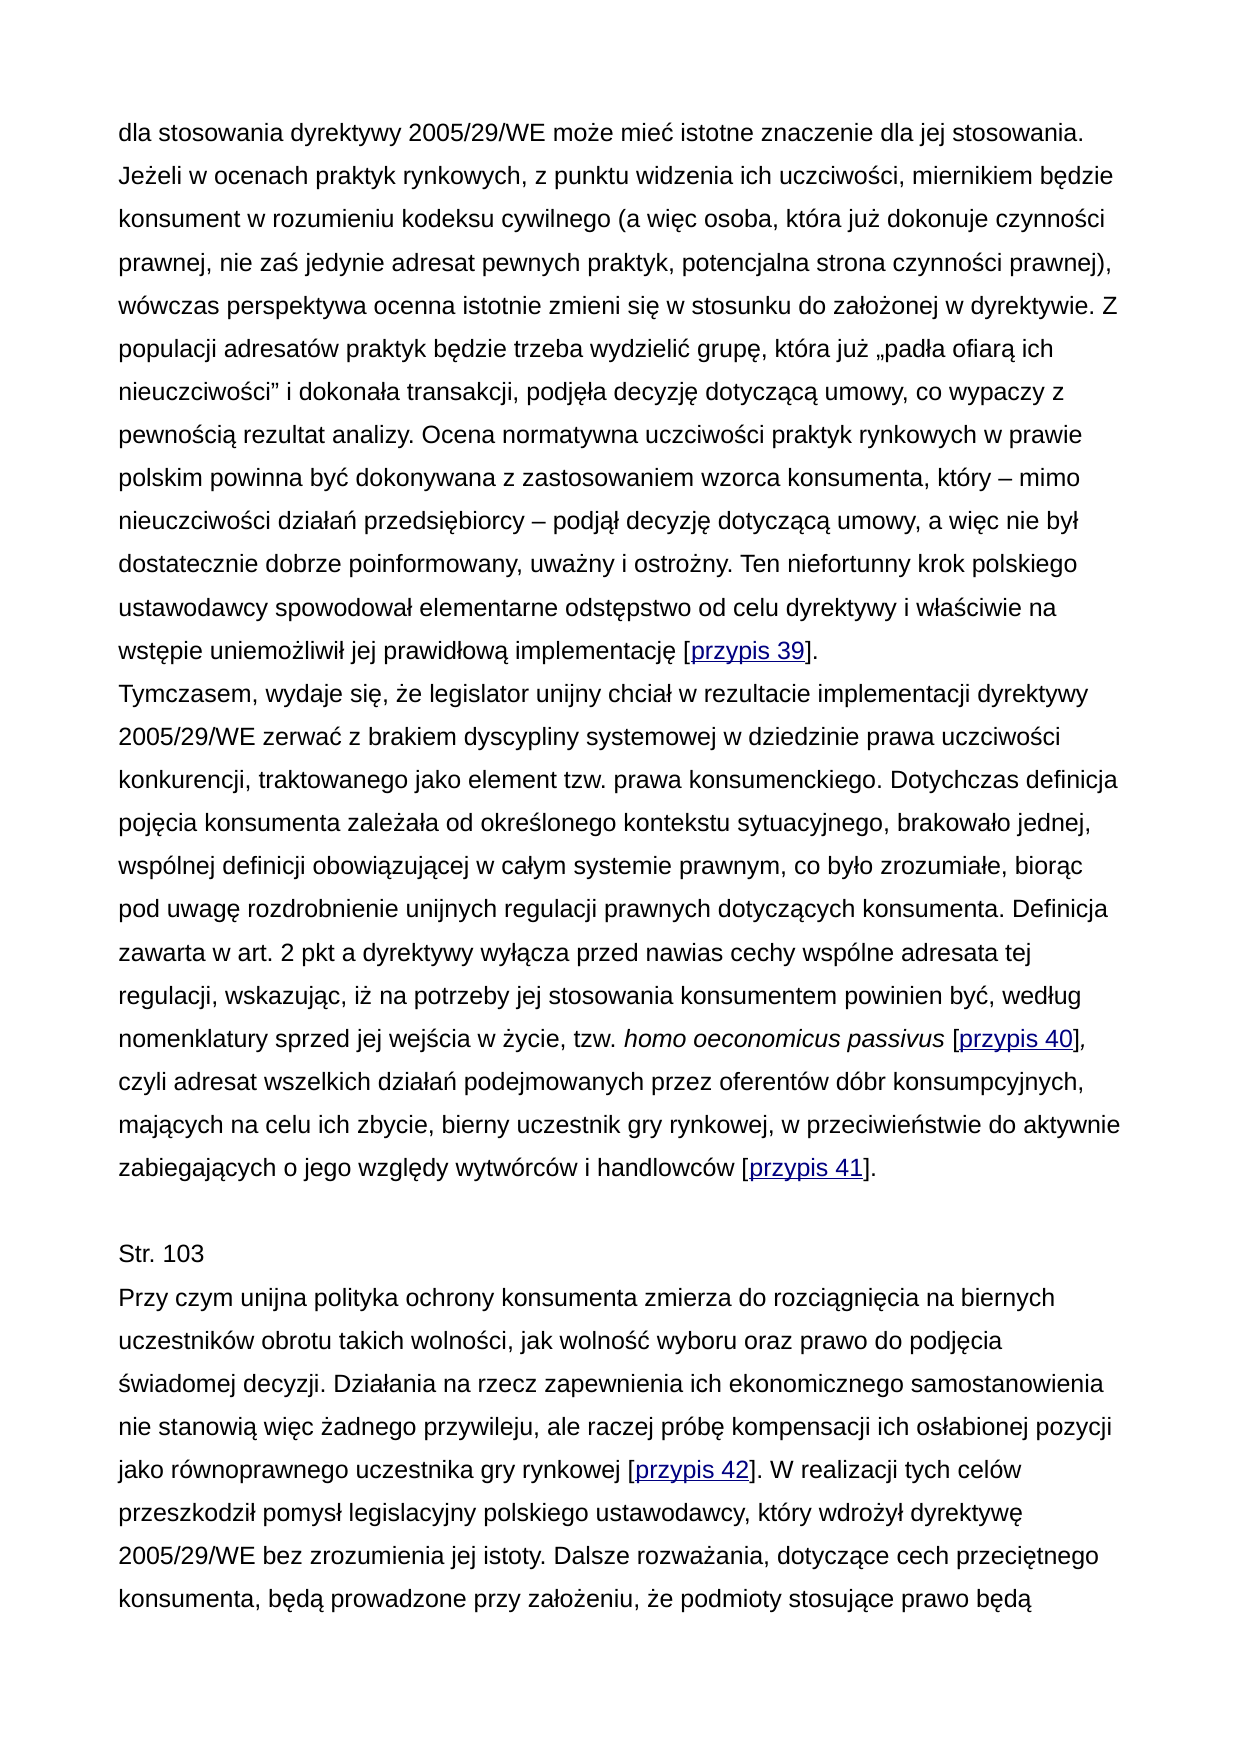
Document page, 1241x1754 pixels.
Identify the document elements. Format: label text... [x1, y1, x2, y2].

text Przy czym unijna polityka ochrony konsumenta zmierza do rozciągnięcia na biernych uczestników obrotu takich wolności, jak wolność wyboru oraz prawo do podjęcia świadomej decyzji. Działania na rzecz zapewnienia ich ekonomicznego samostanowienia nie stanowią więc żadnego przywileju, ale raczej próbę kompensacji ich osłabionej pozycji jako równoprawnego uczestnika gry rynkowej [przypis 42]. W realizacji tych celów przeszkodził pomysł legislacyjny polskiego ustawodawcy, który wdrożył dyrektywę 2005/29/WE bez zrozumienia jej istoty. Dalsze rozważania, dotyczące cech przeciętnego konsumenta, będą prowadzone przy założeniu, że podmioty stosujące prawo będą [118, 1282, 1122, 1613]
text Str. 103 [118, 1239, 1122, 1268]
text Tymczasem, wydaje się, że legislator unijny chciał w rezultacie implementacji dyrektywy 2005/29/WE zerwać z brakiem dyscypliny systemowej w dziedzinie prawa uczciwości konkurencji, traktowanego jako element tzw. prawa konsumenckiego. Dotychczas definicja pojęcia konsumenta zależała od określonego kontekstu sytuacyjnego, brakowało jednej, wspólnej definicji obowiązującej w całym systemie prawnym, co było zrozumiałe, biorąc pod uwagę rozdrobnienie unijnych regulacji prawnych dotyczących konsumenta. Definicja zawarta w art. 2 pkt a dyrektywy wyłącza przed nawias cechy wspólne adresata tej regulacji, wskazując, iż na potrzeby jej stosowania konsumentem powinien być, według nomenklatury sprzed jej wejścia w życie, tzw. homo oeconomicus passivus [przypis 40], czyli adresat wszelkich działań podejmowanych przez oferentów dóbr konsumpcyjnych, mających na celu ich zbycie, bierny uczestnik gry rynkowej, w przeciwieństwie do aktywnie zabiegających o jego względy wytwórców i handlowców [przypis 41]. [118, 679, 1122, 1182]
text dla stosowania dyrektywy 2005/29/WE może mieć istotne znaczenie dla jej stosowania. Jeżeli w ocenach praktyk rynkowych, z punktu widzenia ich uczciwości, miernikiem będzie konsument w rozumieniu kodeksu cywilnego (a więc osoba, która już dokonuje czynności prawnej, nie zaś jedynie adresat pewnych praktyk, potencjalna strona czynności prawnej), wówczas perspektywa ocenna istotnie zmieni się w stosunku do założonej w dyrektywie. Z populacji adresatów praktyk będzie trzeba wydzielić grupę, która już „padła ofiarą ich nieuczciwości” i dokonała transakcji, podjęła decyzję dotyczącą umowy, co wypaczy z pewnością rezultat analizy. Ocena normatywna uczciwości praktyk rynkowych w prawie polskim powinna być dokonywana z zastosowaniem wzorca konsumenta, który – mimo nieuczciwości działań przedsiębiorcy – podjął decyzję dotyczącą umowy, a więc nie był dostatecznie dobrze poinformowany, uważny i ostrożny. Ten niefortunny krok polskiego ustawodawcy spowodował elementarne odstępstwo od celu dyrektywy i właściwie na wstępie uniemożliwił jej prawidłową implementację [przypis 39]. [118, 118, 1122, 664]
